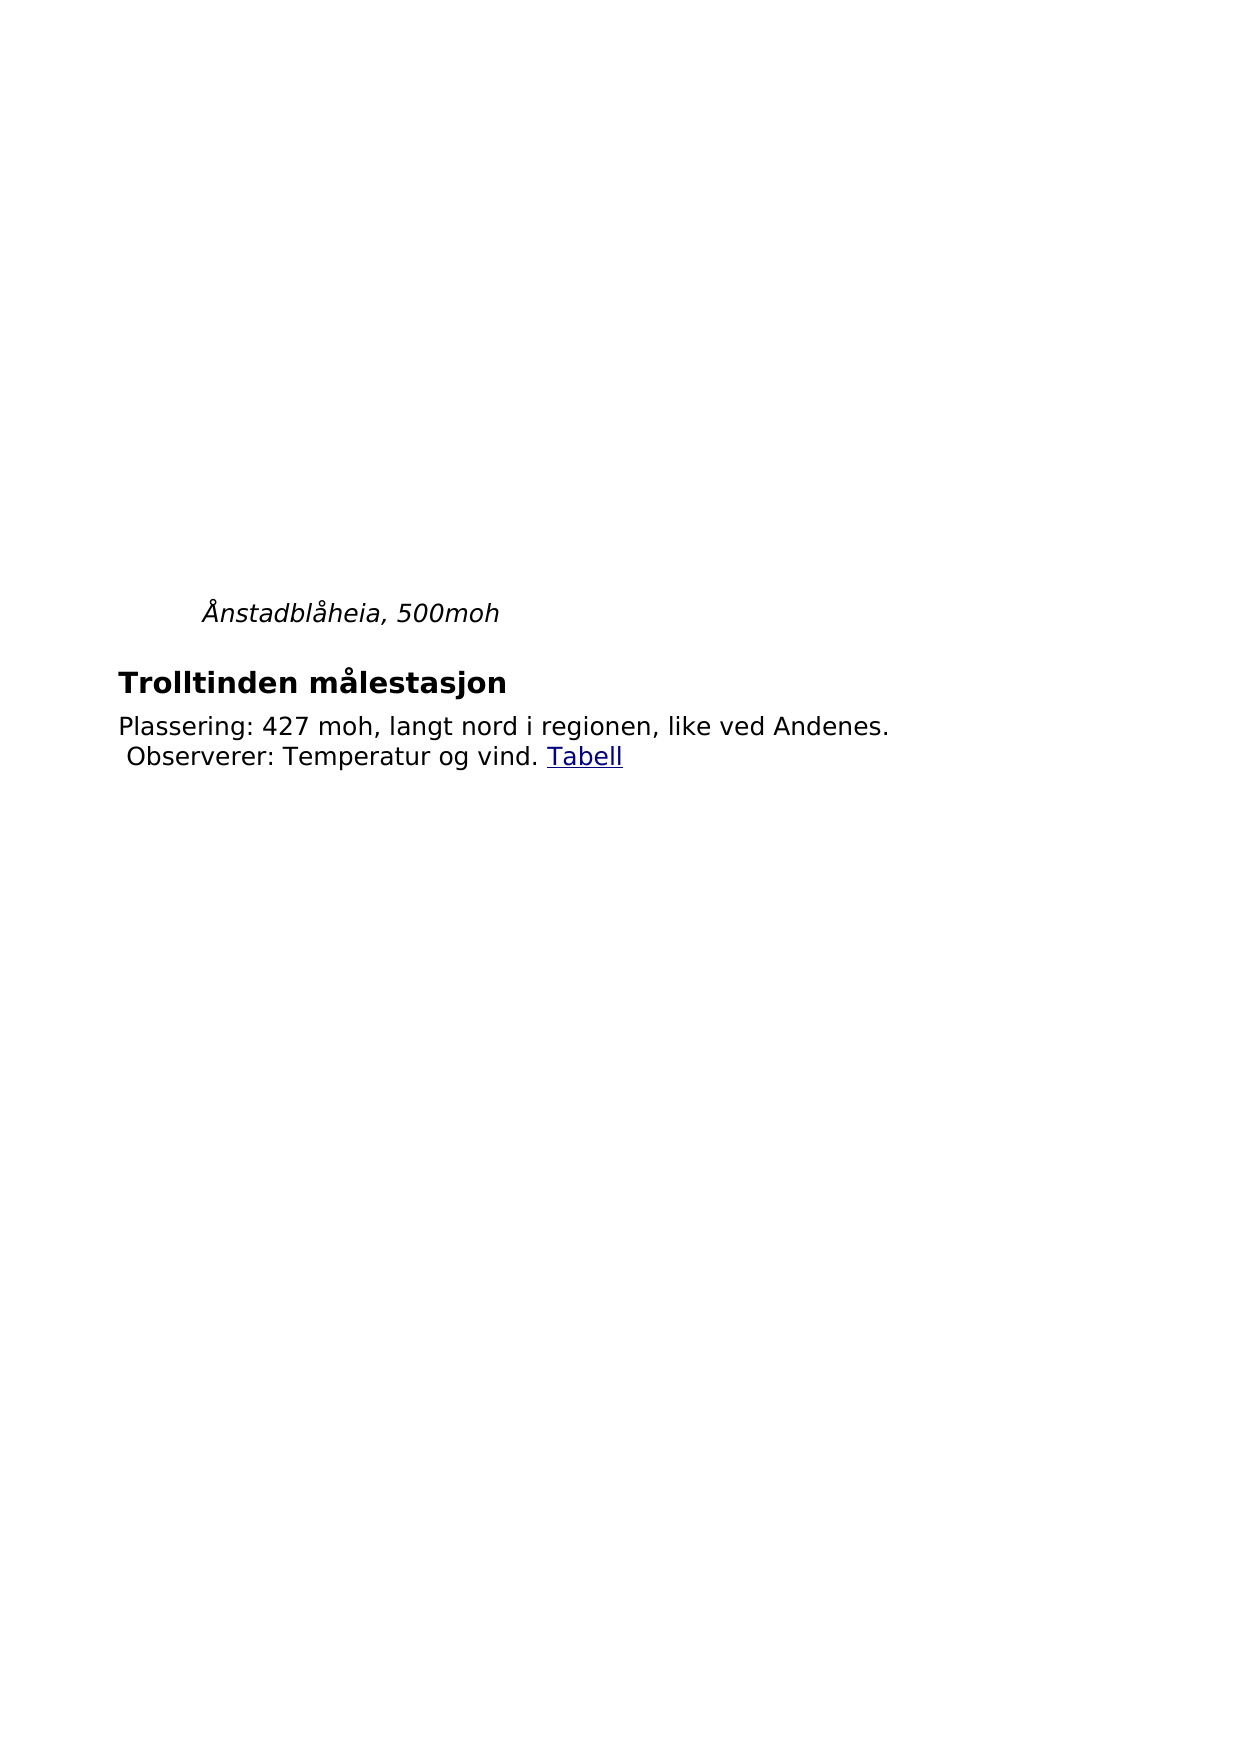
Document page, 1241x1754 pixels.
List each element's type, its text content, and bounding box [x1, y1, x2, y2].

subtitle Trolltinden målestasjon [118, 666, 1122, 700]
text Plassering: 427 moh, langt nord i regionen, like ved Andenes. Observerer: Temperatur og vind. Tabell [118, 712, 1122, 771]
text Ånstadblåheia, 500moh [118, 131, 587, 628]
